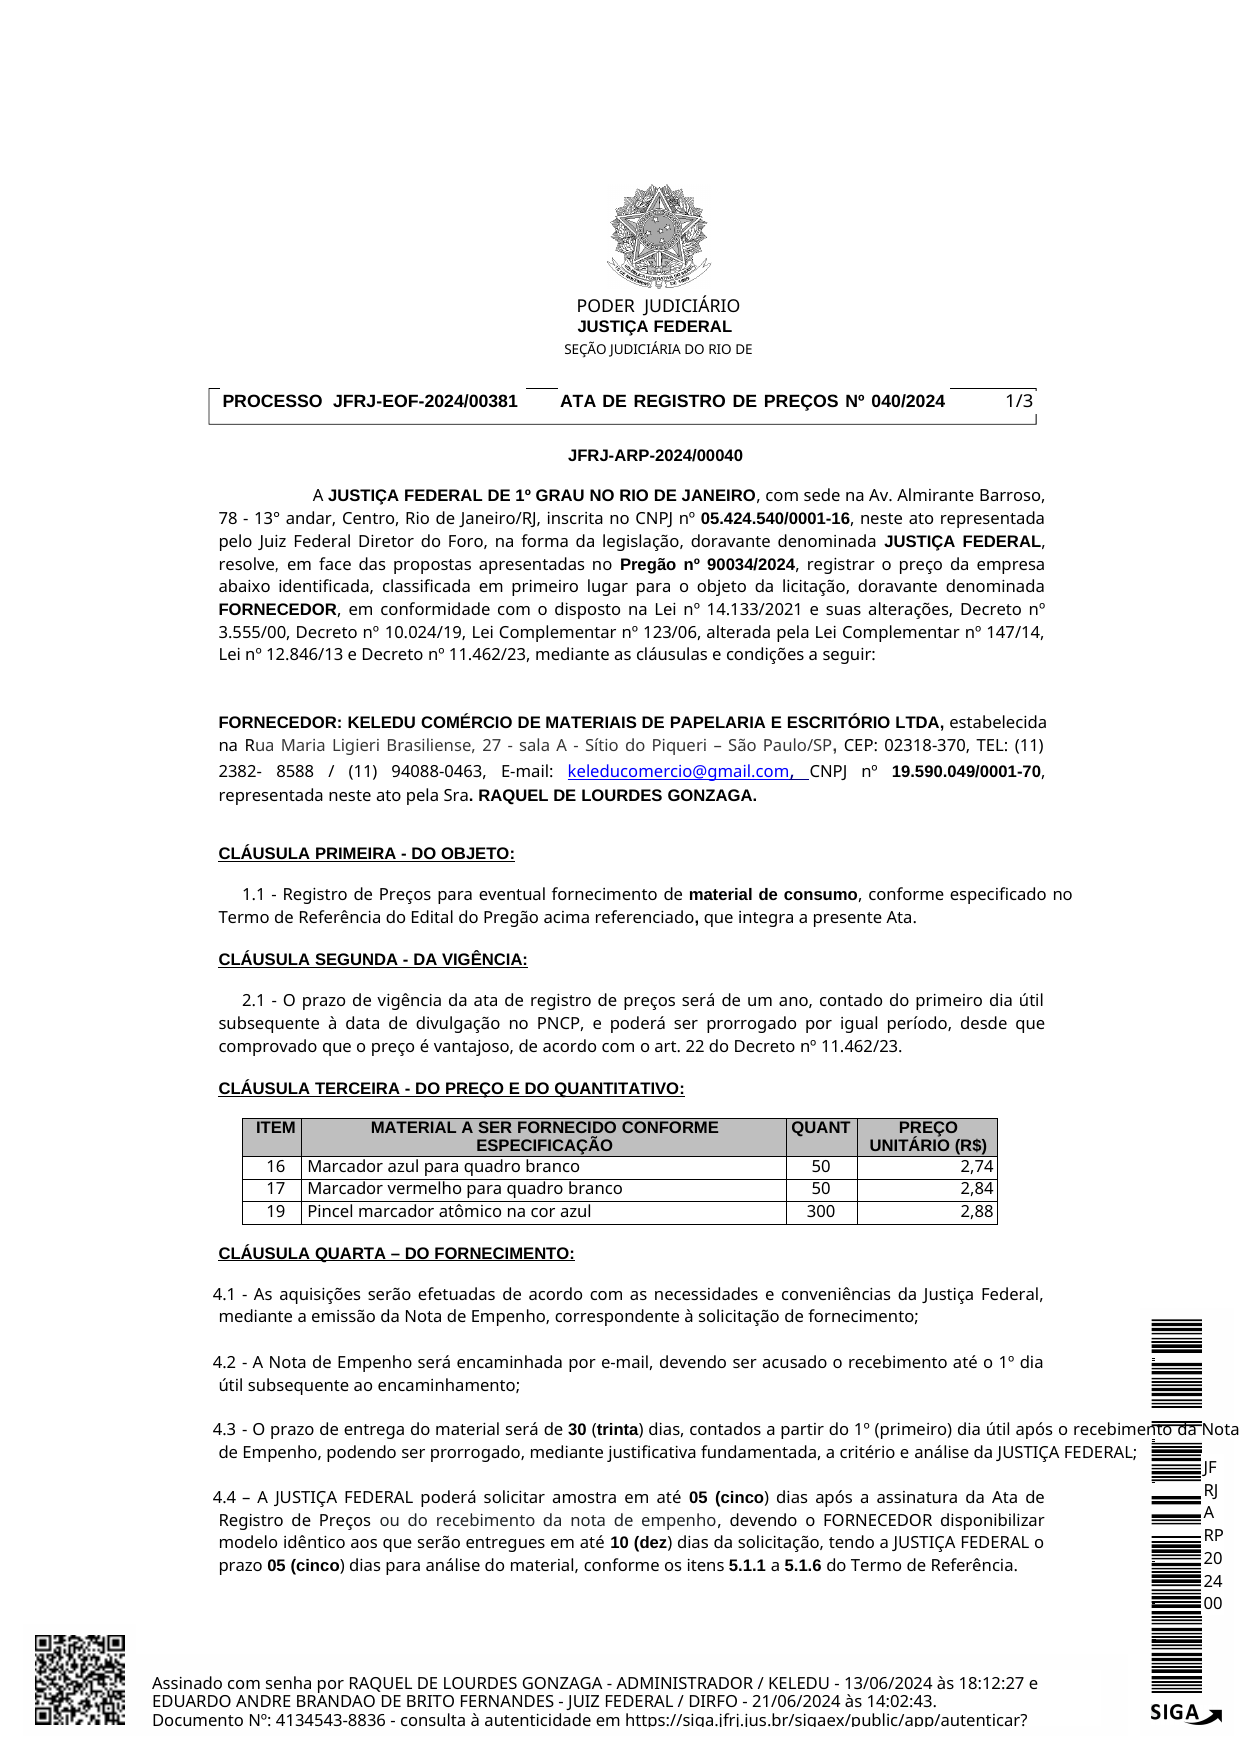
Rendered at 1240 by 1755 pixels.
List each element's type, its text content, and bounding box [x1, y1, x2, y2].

table_cell 50 [787, 1157, 857, 1179]
table_cell Marcador vermelho para quadro branco [302, 1180, 786, 1201]
table_cell 17 [243, 1180, 301, 1201]
table_cell 2,74 [858, 1157, 997, 1179]
table_cell 50 [787, 1180, 857, 1201]
text 2.1 - O prazo de vigência da ata de registro de preços será de um ano, contado do primeiro dia útil subsequente à data de divulgação no PNCP, e poderá ser prorrogado por igual período, desde que comprovado que o preço é vantajoso, de acordo com o art. 22 do Decreto nº 11.462/23. [218, 989, 1046, 1057]
list - A Nota de Empenho será encaminhada por e-mail, devendo ser acusado o recebimento até o 1º dia útil subsequente ao encaminhamento; [189, 1350, 1045, 1396]
list – A JUSTIÇA FEDERAL poderá solicitar amostra em até 05 (cinco) dias após a assinatura da Ata de Registro de Preços ou do recebimento da nota de empenho, devendo o FORNECEDOR disponibilizar modelo idêntico aos que serão entregues em até 10 (dez) dias da solicitação, tendo a JUSTIÇA FEDERAL o prazo 05 (cinco) dias para análise do material, conforme os itens 5.1.1 a 5.1.6 do Termo de Referência. [189, 1485, 1045, 1576]
table_cell 2,88 [858, 1202, 997, 1224]
list JFRJARP202400040 [1203, 1456, 1224, 1615]
text A JUSTIÇA FEDERAL DE 1º GRAU NO RIO DE JANEIRO, com sede na Av. Almirante Barroso, 78 - 13° andar, Centro, Rio de Janeiro/RJ, inscrita no CNPJ nº 05.424.540/0001-16, neste ato representada pelo Juiz Federal Diretor do Foro, na forma da legislação, doravante denominada JUSTIÇA FEDERAL, resolve, em face das propostas apresentadas no Pregão nº 90034/2024, registrar o preço da empresa abaixo identificada, classificada em primeiro lugar para o objeto da licitação, doravante denominada FORNECEDOR, em conformidade com o disposto na Lei nº 14.133/2021 e suas alterações, Decreto nº 3.555/00, Decreto nº 10.024/19, Lei Complementar nº 123/06, alterada pela Lei Complementar nº 147/14, Lei nº 12.846/13 e Decreto nº 11.462/23, mediante as cláusulas e condições a seguir: [218, 484, 1046, 666]
text CLÁUSULA QUARTA – DO FORNECIMENTO: [218, 1244, 1239, 1263]
table_cell 300 [787, 1202, 857, 1224]
table_cell 19 [243, 1202, 301, 1224]
table_cell Pincel marcador atômico na cor azul [302, 1202, 786, 1224]
subtitle CLÁUSULA TERCEIRA - DO PREÇO E DO QUANTITATIVO: [218, 1079, 1239, 1098]
table_header ITEM [243, 1119, 301, 1156]
list - As aquisições serão efetuadas de acordo com as necessidades e conveniências da Justiça Federal, mediante a emissão da Nota de Empenho, correspondente à solicitação de fornecimento; [189, 1282, 1045, 1328]
table_cell Marcador azul para quadro branco [302, 1157, 786, 1179]
table_cell 16 [243, 1157, 301, 1179]
subtitle JFRJ-ARP-2024/00040 [354, 446, 956, 465]
subtitle CLÁUSULA PRIMEIRA - DO OBJETO: [218, 844, 1239, 863]
subtitle CLÁUSULA SEGUNDA - DA VIGÊNCIA: [218, 950, 1239, 969]
table_cell 2,84 [858, 1180, 997, 1201]
text na Rua Maria Ligieri Brasiliense, 27 - sala A - Sítio do Piqueri – São Paulo/SP, CEP: 02318-370, TEL: (11) 2382- 8588 / (11) 94088-0463, E-mail: keleducomercio@gmail.com, CNPJ nº 19.590.049/0001-70, representada neste ato pela Sra. RAQUEL DE LOURDES GONZAGA. [218, 734, 1045, 806]
subtitle FORNECEDOR: KELEDU COMÉRCIO DE MATERIAIS DE PAPELARIA E ESCRITÓRIO LTDA, estabelecida [218, 711, 1239, 734]
table_header PREÇO UNITÁRIO (R$) [858, 1119, 997, 1156]
text 1.1 - Registro de Preços para eventual fornecimento de material de consumo, conforme especificado no Termo de Referência do Edital do Pregão acima referenciado, que integra a presente Ata. [218, 882, 1086, 928]
table_header QUANT [787, 1119, 857, 1156]
list - O prazo de entrega do material será de 30 (trinta) dias, contados a partir do 1º (primeiro) dia útil após o recebimento da Nota de Empenho, podendo ser prorrogado, mediante justificativa fundamentada, a critério e análise da JUSTIÇA FEDERAL; [189, 1418, 1140, 1463]
table_header MATERIAL A SER FORNECIDO CONFORME ESPECIFICAÇÃO [302, 1119, 786, 1156]
